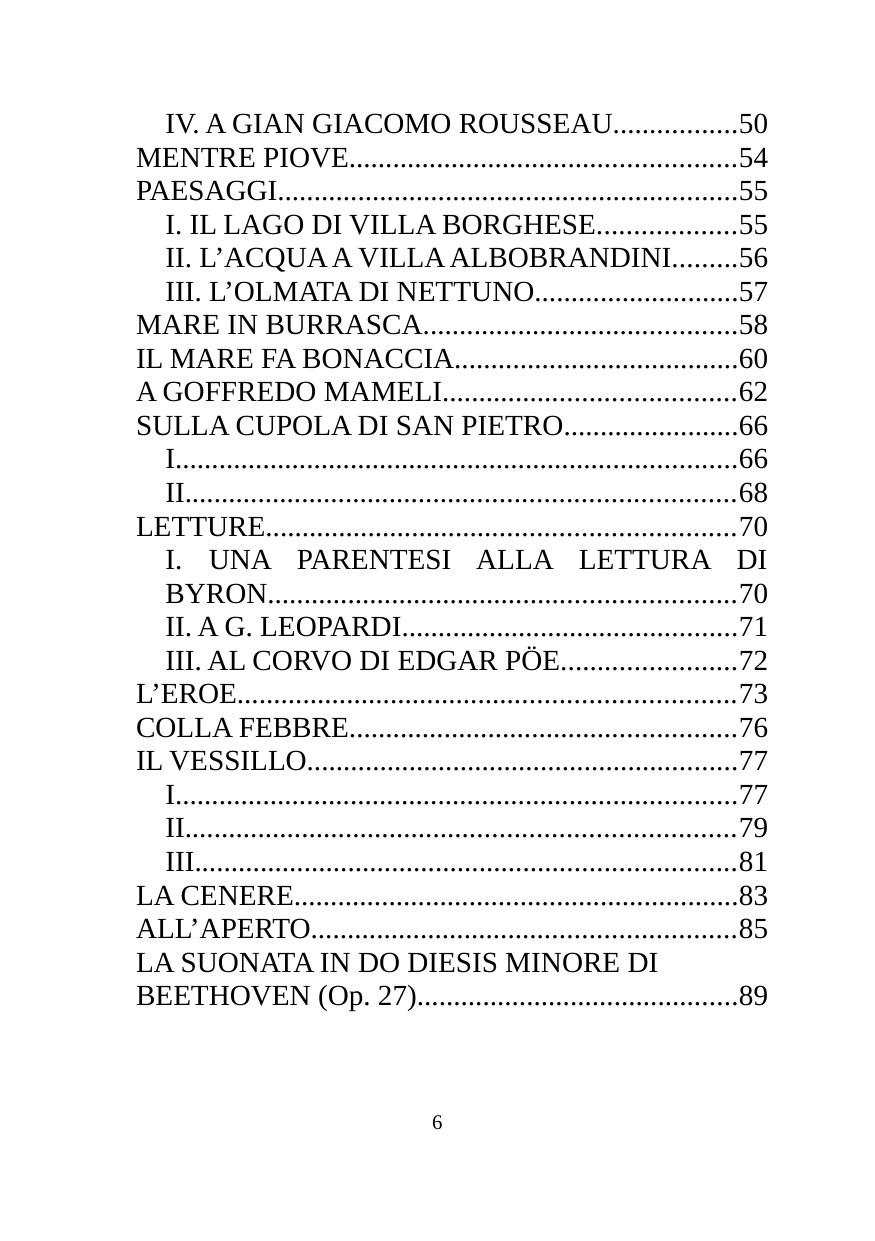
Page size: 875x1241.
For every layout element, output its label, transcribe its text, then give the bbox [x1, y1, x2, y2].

text II. A G. LEOPARDI. 71 [165, 609, 768, 643]
text I. 77 [165, 777, 768, 811]
text IL VESSILLO 77 [136, 743, 768, 777]
text II. 79 [165, 811, 768, 844]
text III. 81 [165, 844, 768, 878]
text I. IL LAGO DI VILLA BORGHESE. 55 [165, 207, 768, 240]
text COLLA FEBBRE 76 [136, 710, 768, 743]
text I. 66 [165, 442, 768, 475]
text SULLA CUPOLA DI SAN PIETRO 66 [136, 408, 768, 442]
text MENTRE PIOVE 54 [136, 140, 768, 173]
text II. L’ACQUA A VILLA ALBOBRANDINI. 56 [165, 240, 768, 274]
text I. UNA PARENTESI ALLA LETTURA DI BYRON. 70 [165, 542, 768, 609]
text A GOFFREDO MAMELI 62 [136, 374, 768, 408]
text L’EROE 73 [136, 676, 768, 710]
text LA CENERE 83 [136, 878, 768, 911]
text IV. A GIAN GIACOMO ROUSSEAU. 50 [165, 106, 768, 140]
text MARE IN BURRASCA 58 [136, 307, 768, 341]
text ALL’APERTO 85 [136, 911, 768, 945]
text III. AL CORVO DI EDGAR PÖE. 72 [165, 643, 768, 676]
text II. 68 [165, 475, 768, 509]
text IL MARE FA BONACCIA 60 [136, 341, 768, 374]
text LETTURE 70 [136, 509, 768, 542]
text LA SUONATA IN DO DIESIS MINORE DI BEETHOVEN (Op. 27) 89 [136, 945, 768, 1012]
text III. L’OLMATA DI NETTUNO. 57 [165, 274, 768, 307]
text PAESAGGI 55 [136, 173, 768, 207]
